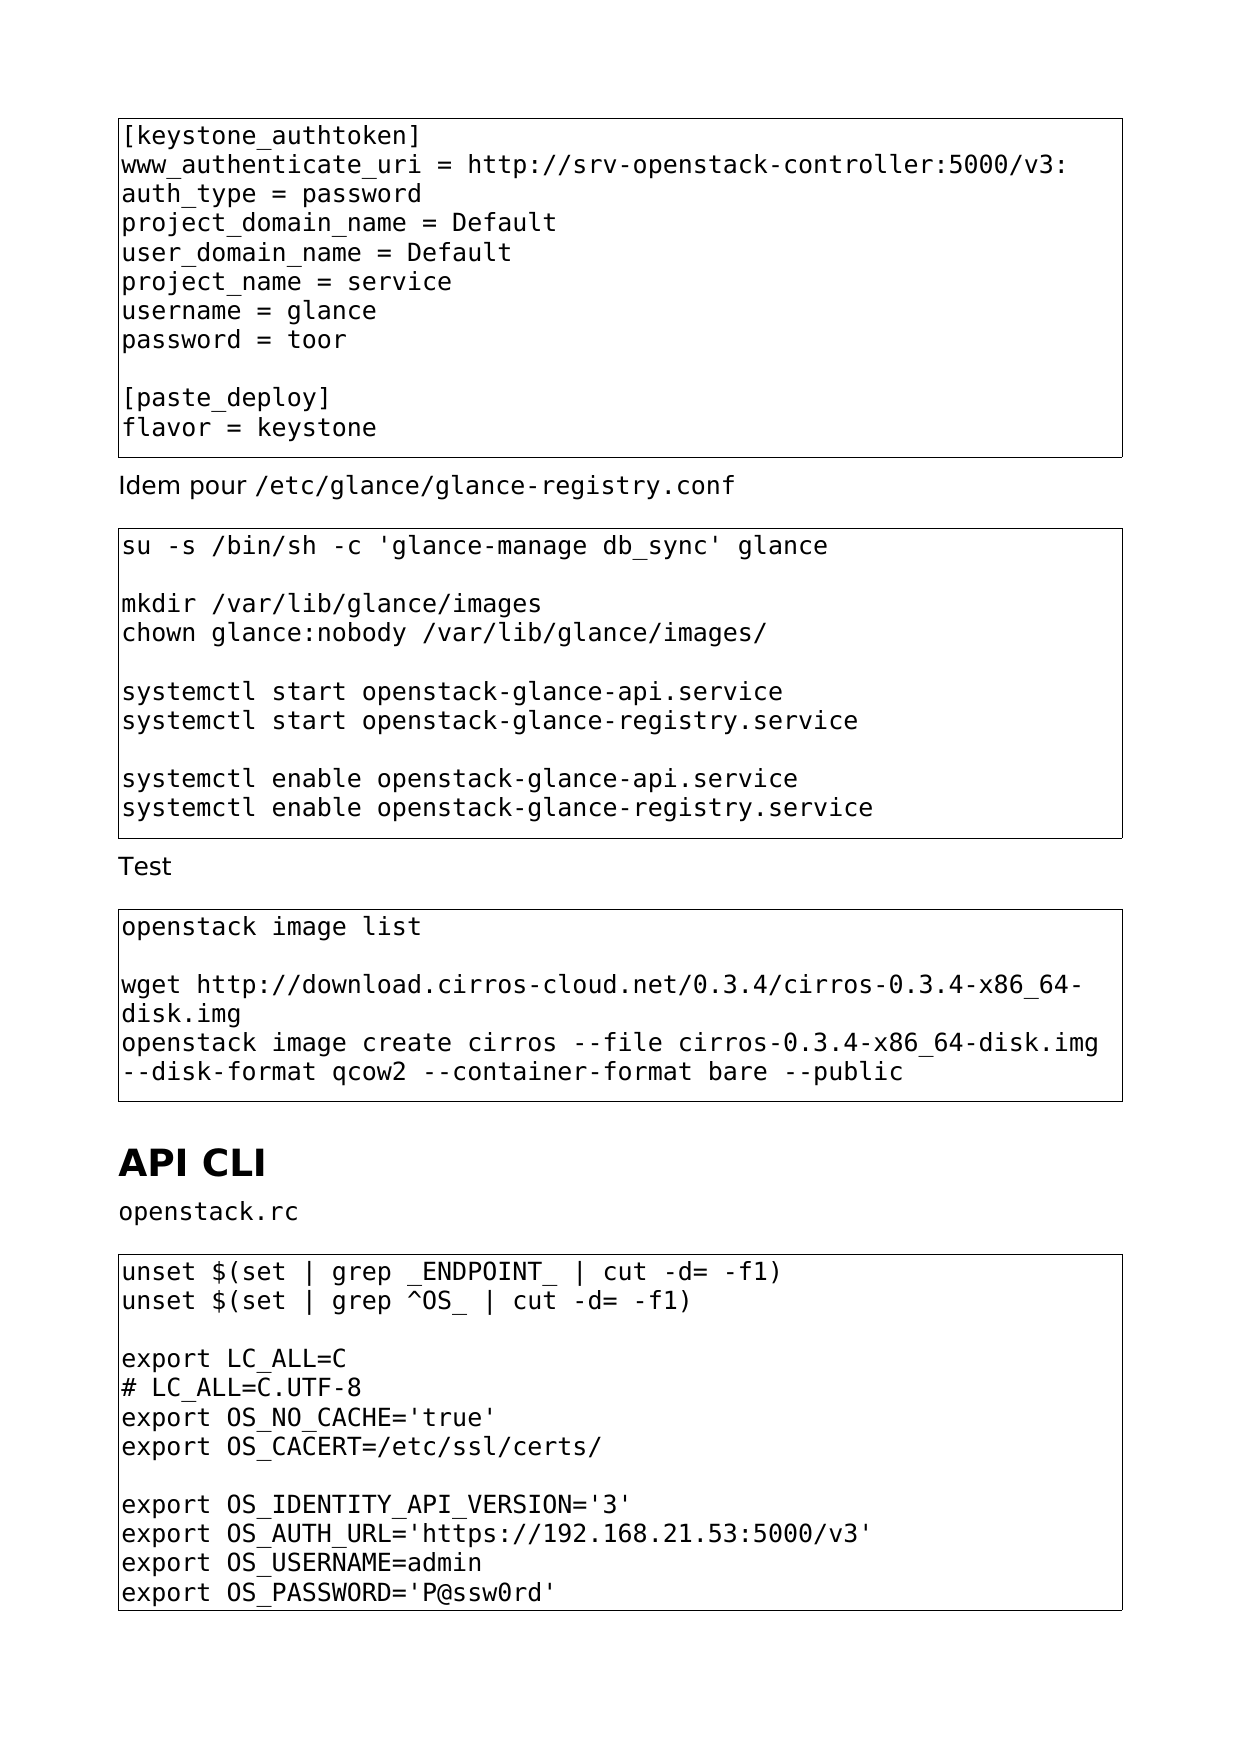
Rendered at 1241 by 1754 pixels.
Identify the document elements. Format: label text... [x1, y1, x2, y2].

text Test [118, 852, 1122, 881]
table_header unset $(set | grep _ENDPOINT_ | cut -d= -f1) unset $(set | grep ^OS_ | cut -d= -f1) export LC_ALL=C # LC_ALL=C.UTF-8 export OS_NO_CACHE='true' export OS_CACERT=/etc/ssl/certs/ export OS_IDENTITY_API_VERSION='3' export OS_AUTH_URL='https://192.168.21.53:5000/v3' export OS_USERNAME=admin export OS_PASSWORD='P@ssw0rd' [119, 1255, 1122, 1610]
table_header [keystone_authtoken] www_authenticate_uri = http://srv-openstack-controller:5000/v3: auth_type = password project_domain_name = Default user_domain_name = Default project_name = service username = glance password = toor [paste_deploy] flavor = keystone [119, 119, 1122, 457]
table_header openstack image list wget http://download.cirros-cloud.net/0.3.4/cirros-0.3.4-x86_64-disk.img openstack image create cirros --file cirros-0.3.4-x86_64-disk.img --disk-format qcow2 --container-format bare --public [119, 910, 1122, 1101]
text Idem pour /etc/glance/glance-registry.conf [118, 472, 1122, 501]
subtitle API CLI [118, 1141, 1122, 1185]
table_header su -s /bin/sh -c 'glance-manage db_sync' glance mkdir /var/lib/glance/images chown glance:nobody /var/lib/glance/images/ systemctl start openstack-glance-api.service systemctl start openstack-glance-registry.service systemctl enable openstack-glance-api.service systemctl enable openstack-glance-registry.service [119, 529, 1122, 837]
text openstack.rc [118, 1197, 1122, 1227]
